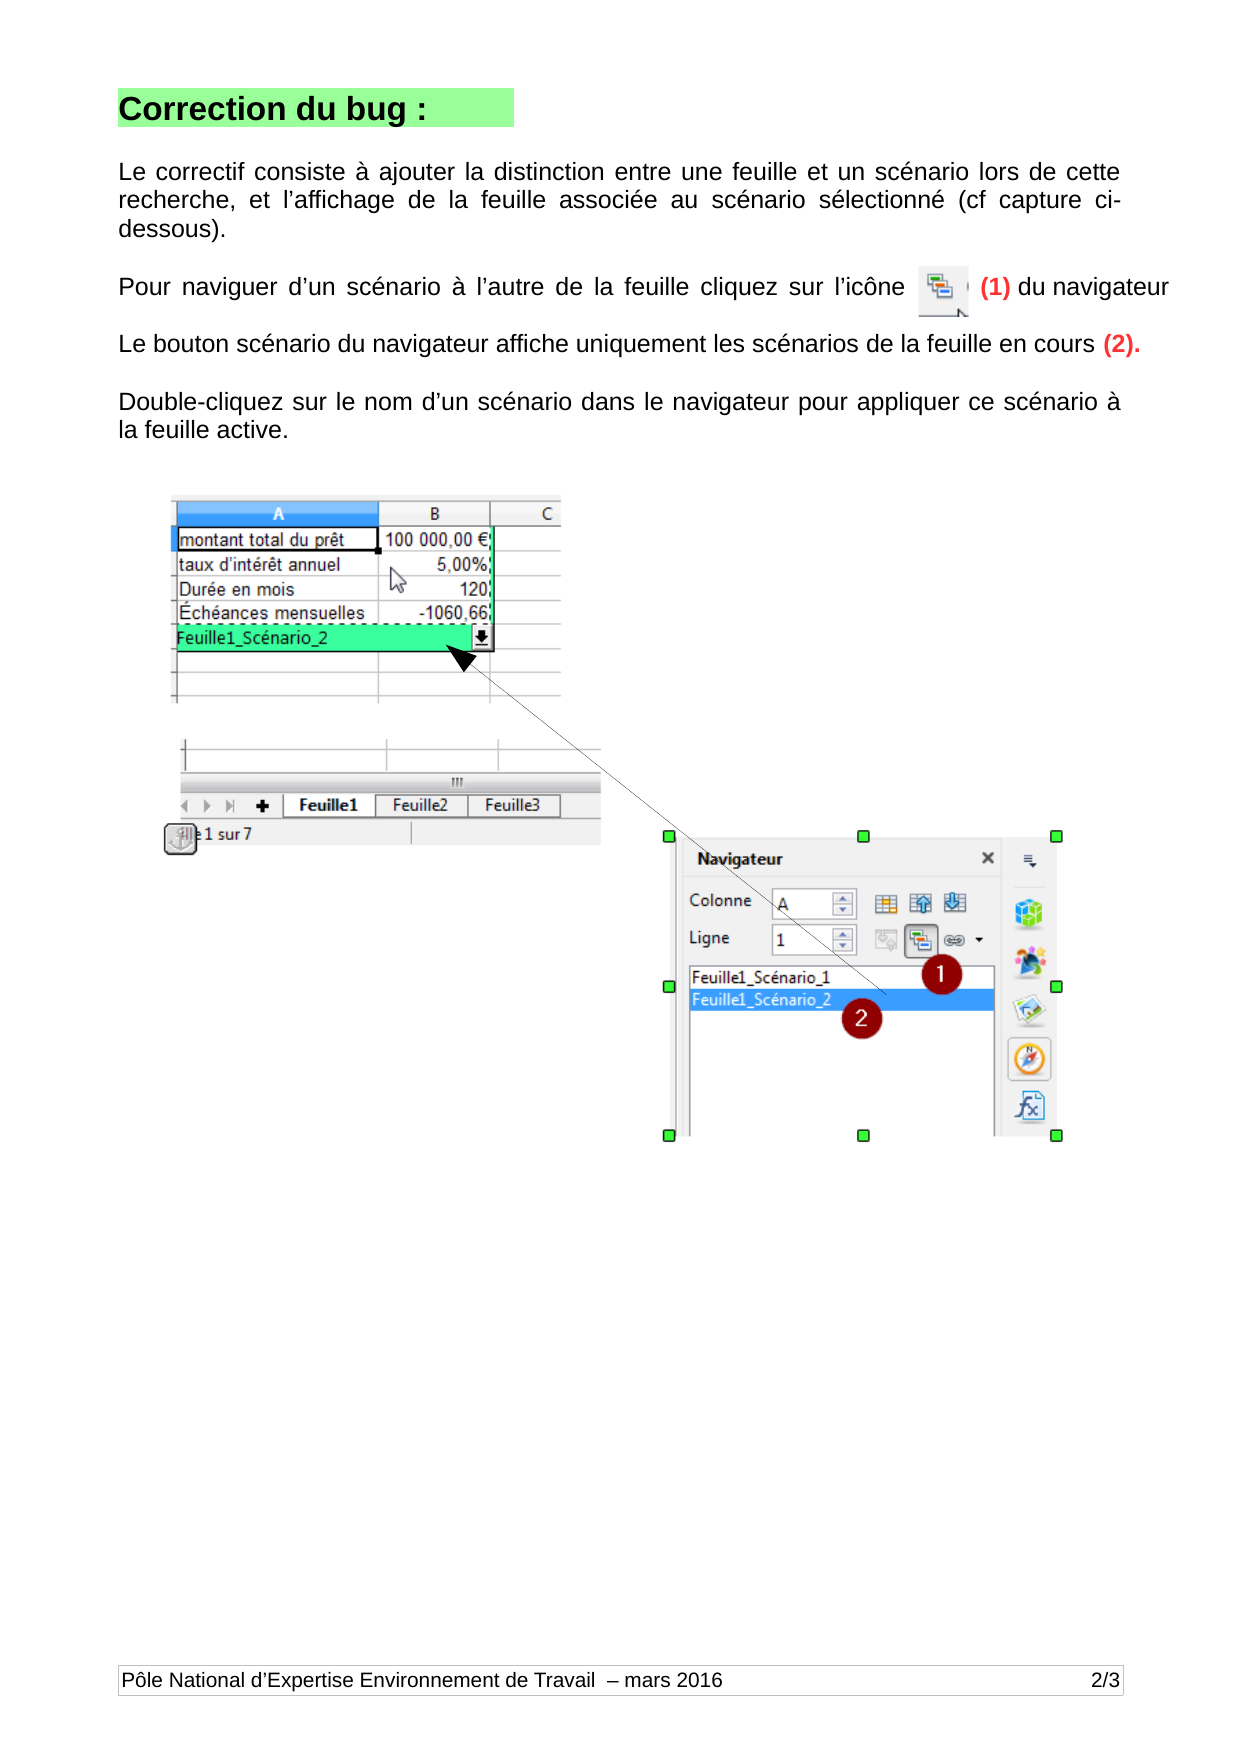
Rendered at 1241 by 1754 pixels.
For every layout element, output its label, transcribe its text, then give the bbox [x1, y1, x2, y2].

text Le correctif consiste à ajouter la distinction entre une feuille et un scénario lors de cette recherche, et l’affichage de la feuille associée au scénario sélectionné (cf capture ci-dessous). [118, 156, 1123, 243]
text Pour naviguer d’un scénario à l’autre de la feuille cliquez sur l’icône [118, 271, 918, 300]
text (1) du navigateur [969, 271, 1170, 300]
text Double-cliquez sur le nom d’un scénario dans le navigateur pour appliquer ce scénario à la feuille active. [118, 386, 1123, 444]
text Correction du bug : [118, 88, 514, 127]
picture [116, 470, 1122, 1200]
text Le bouton scénario du navigateur affiche uniquement les scénarios de la feuille en cours (2). [118, 329, 1182, 358]
picture [918, 266, 969, 317]
